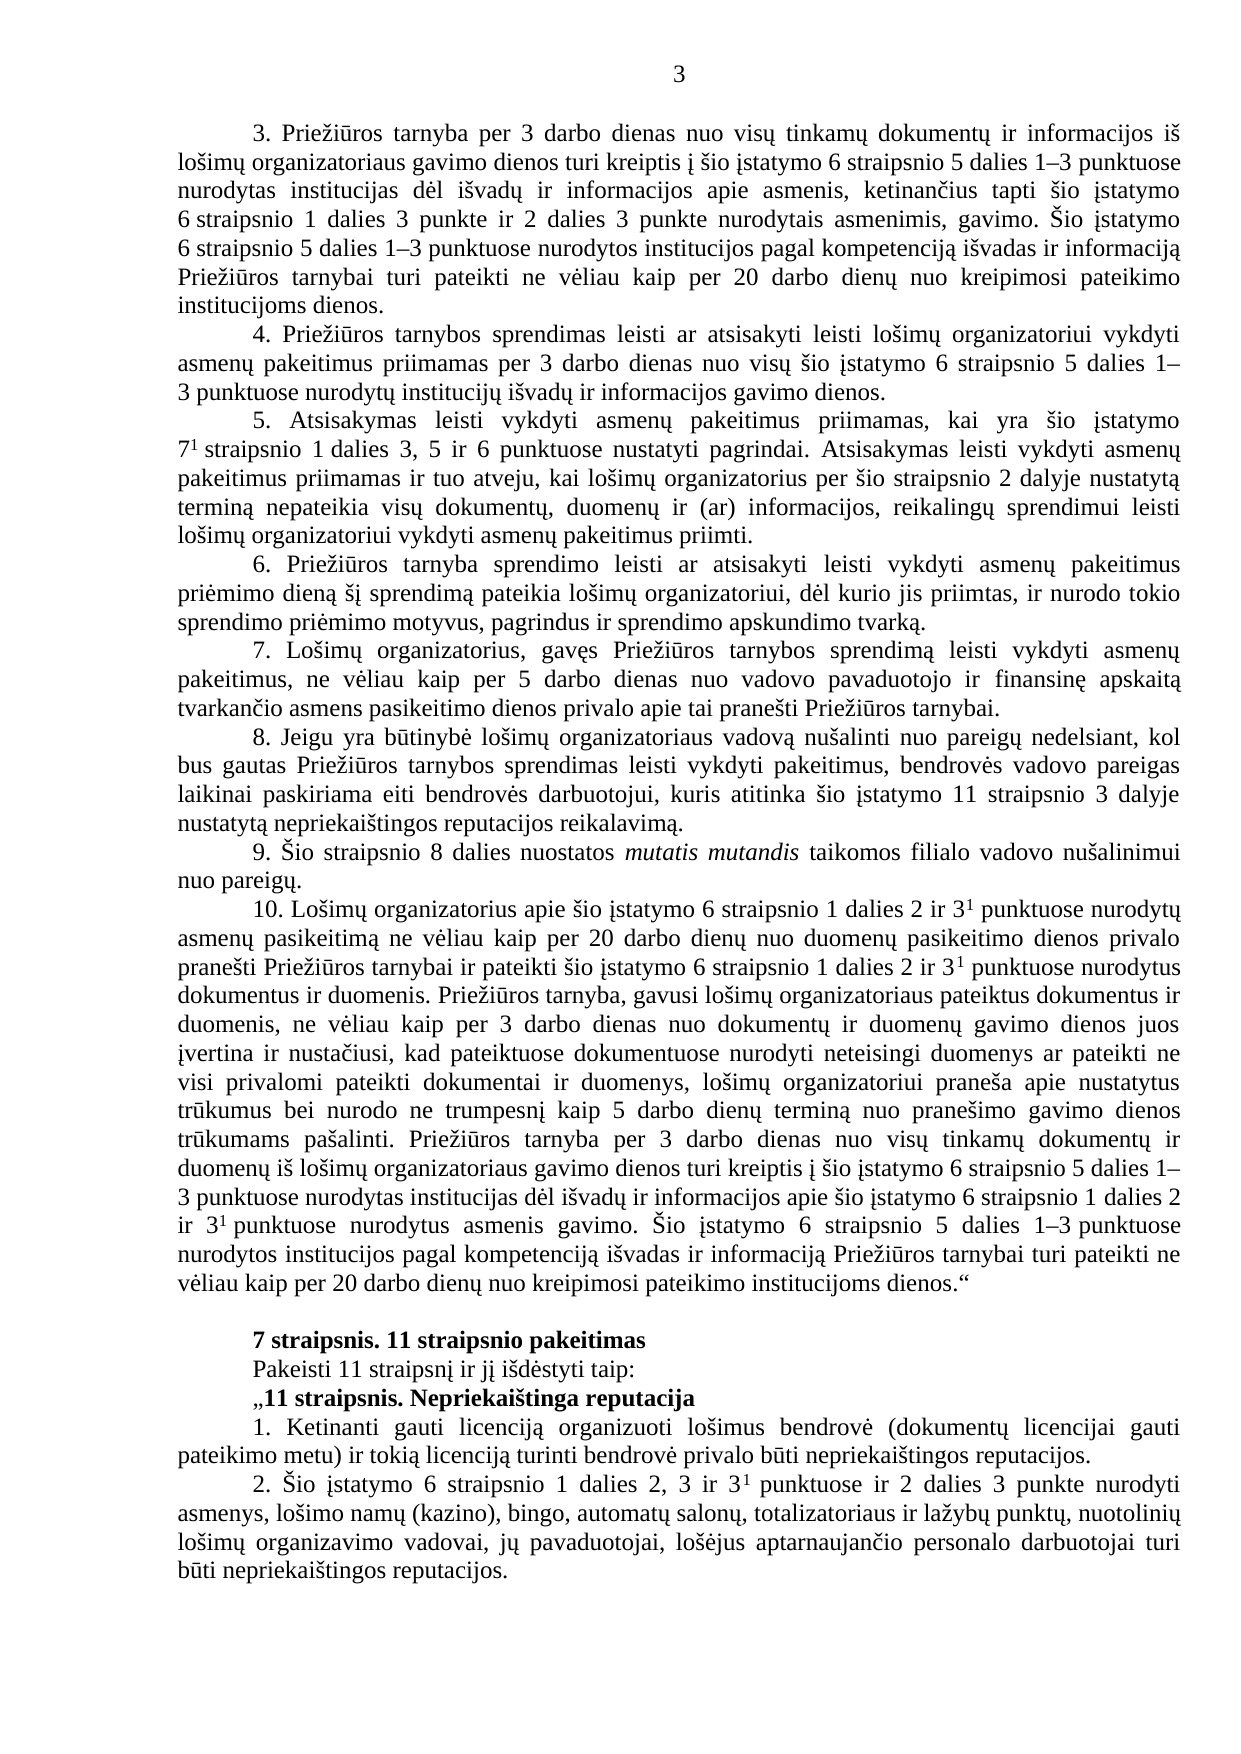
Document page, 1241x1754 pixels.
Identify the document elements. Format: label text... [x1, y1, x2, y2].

text 4. Priežiūros tarnybos sprendimas leisti ar atsisakyti leisti lošimų organizatoriui vykdyti asmenų pakeitimus priimamas per 3 darbo dienas nuo visų šio įstatymo 6 straipsnio 5 dalies 1–3 punktuose nurodytų institucijų išvadų ir informacijos gavimo dienos. [177, 319, 1181, 406]
text Pakeisti 11 straipsnį ir jį išdėstyti taip: [177, 1354, 1181, 1383]
text 2. Šio įstatymo 6 straipsnio 1 dalies 2, 3 ir 31 punktuose ir 2 dalies 3 punkte nurodyti asmenys, lošimo namų (kazino), bingo, automatų salonų, totalizatoriaus ir lažybų punktų, nuotolinių lošimų organizavimo vadovai, jų pavaduotojai, lošėjus aptarnaujančio personalo darbuotojai turi būti nepriekaištingos reputacijos. [177, 1469, 1181, 1584]
text „11 straipsnis. Nepriekaištinga reputacija [177, 1383, 1181, 1412]
text 3. Priežiūros tarnyba per 3 darbo dienas nuo visų tinkamų dokumentų ir informacijos iš lošimų organizatoriaus gavimo dienos turi kreiptis į šio įstatymo 6 straipsnio 5 dalies 1–3 punktuose nurodytas institucijas dėl išvadų ir informacijos apie asmenis, ketinančius tapti šio įstatymo 6 straipsnio 1 dalies 3 punkte ir 2 dalies 3 punkte nurodytais asmenimis, gavimo. Šio įstatymo 6 straipsnio 5 dalies 1–3 punktuose nurodytos institucijos pagal kompetenciją išvadas ir informaciją Priežiūros tarnybai turi pateikti ne vėliau kaip per 20 darbo dienų nuo kreipimosi pateikimo institucijoms dienos. [177, 118, 1181, 319]
text 7 straipsnis. 11 straipsnio pakeitimas [177, 1326, 1181, 1354]
text 7. Lošimų organizatorius, gavęs Priežiūros tarnybos sprendimą leisti vykdyti asmenų pakeitimus, ne vėliau kaip per 5 darbo dienas nuo vadovo pavaduotojo ir finansinę apskaitą tvarkančio asmens pasikeitimo dienos privalo apie tai pranešti Priežiūros tarnybai. [177, 636, 1181, 722]
text 1. Ketinanti gauti licenciją organizuoti lošimus bendrovė (dokumentų licencijai gauti pateikimo metu) ir tokią licenciją turinti bendrovė privalo būti nepriekaištingos reputacijos. [177, 1412, 1181, 1469]
text 9. Šio straipsnio 8 dalies nuostatos mutatis mutandis taikomos filialo vadovo nušalinimui nuo pareigų. [177, 837, 1181, 894]
text 8. Jeigu yra būtinybė lošimų organizatoriaus vadovą nušalinti nuo pareigų nedelsiant, kol bus gautas Priežiūros tarnybos sprendimas leisti vykdyti pakeitimus, bendrovės vadovo pareigas laikinai paskiriama eiti bendrovės darbuotojui, kuris atitinka šio įstatymo 11 straipsnio 3 dalyje nustatytą nepriekaištingos reputacijos reikalavimą. [177, 722, 1181, 837]
text 10. Lošimų organizatorius apie šio įstatymo 6 straipsnio 1 dalies 2 ir 31 punktuose nurodytų asmenų pasikeitimą ne vėliau kaip per 20 darbo dienų nuo duomenų pasikeitimo dienos privalo pranešti Priežiūros tarnybai ir pateikti šio įstatymo 6 straipsnio 1 dalies 2 ir 31 punktuose nurodytus dokumentus ir duomenis. Priežiūros tarnyba, gavusi lošimų organizatoriaus pateiktus dokumentus ir duomenis, ne vėliau kaip per 3 darbo dienas nuo dokumentų ir duomenų gavimo dienos juos įvertina ir nustačiusi, kad pateiktuose dokumentuose nurodyti neteisingi duomenys ar pateikti ne visi privalomi pateikti dokumentai ir duomenys, lošimų organizatoriui praneša apie nustatytus trūkumus bei nurodo ne trumpesnį kaip 5 darbo dienų terminą nuo pranešimo gavimo dienos trūkumams pašalinti. Priežiūros tarnyba per 3 darbo dienas nuo visų tinkamų dokumentų ir duomenų iš lošimų organizatoriaus gavimo dienos turi kreiptis į šio įstatymo 6 straipsnio 5 dalies 1–3 punktuose nurodytas institucijas dėl išvadų ir informacijos apie šio įstatymo 6 straipsnio 1 dalies 2 ir 31 punktuose nurodytus asmenis gavimo. Šio įstatymo 6 straipsnio 5 dalies 1–3 punktuose nurodytos institucijos pagal kompetenciją išvadas ir informaciją Priežiūros tarnybai turi pateikti ne vėliau kaip per 20 darbo dienų nuo kreipimosi pateikimo institucijoms dienos.“ [177, 894, 1181, 1297]
text 5. Atsisakymas leisti vykdyti asmenų pakeitimus priimamas, kai yra šio įstatymo 71 straipsnio 1 dalies 3, 5 ir 6 punktuose nustatyti pagrindai. Atsisakymas leisti vykdyti asmenų pakeitimus priimamas ir tuo atveju, kai lošimų organizatorius per šio straipsnio 2 dalyje nustatytą terminą nepateikia visų dokumentų, duomenų ir (ar) informacijos, reikalingų sprendimui leisti lošimų organizatoriui vykdyti asmenų pakeitimus priimti. [177, 406, 1181, 549]
text 6. Priežiūros tarnyba sprendimo leisti ar atsisakyti leisti vykdyti asmenų pakeitimus priėmimo dieną šį sprendimą pateikia lošimų organizatoriui, dėl kurio jis priimtas, ir nurodo tokio sprendimo priėmimo motyvus, pagrindus ir sprendimo apskundimo tvarką. [177, 549, 1181, 636]
